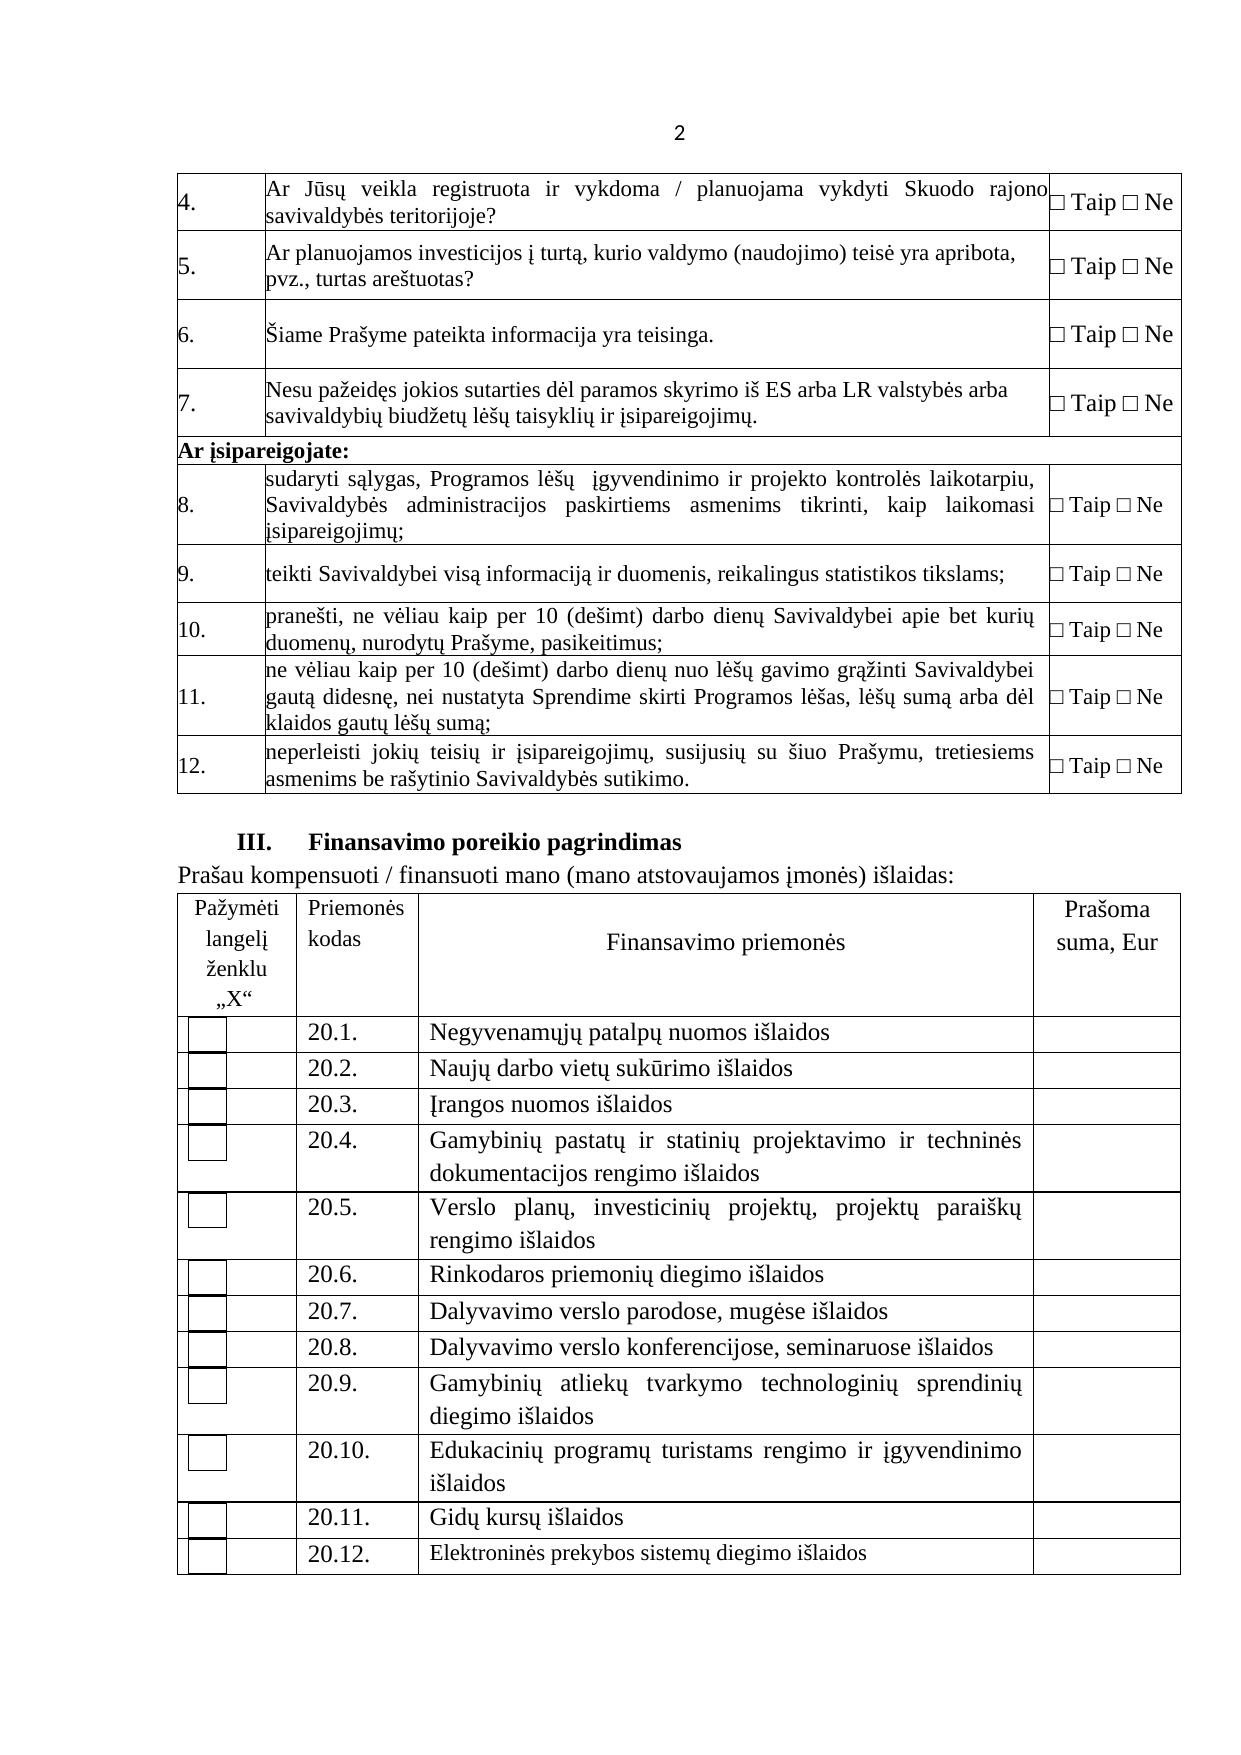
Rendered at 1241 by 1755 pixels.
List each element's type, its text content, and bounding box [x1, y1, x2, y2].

table_cell 20.1. [297, 1017, 418, 1052]
table_cell [1034, 1193, 1180, 1258]
table_cell Edukacinių programų turistams rengimo ir įgyvendinimo išlaidos [419, 1435, 1033, 1501]
table_cell teikti Savivaldybei visą informaciją ir duomenis, reikalingus statistikos tikslams; [266, 545, 1049, 602]
table_cell 20.8. [297, 1332, 418, 1367]
table_cell 20.10. [297, 1435, 418, 1501]
table_header Pažymėti langelį ženklu „X“ [178, 894, 296, 1016]
table_cell Naujų darbo vietų sukūrimo išlaidos [419, 1053, 1033, 1088]
table_cell 20.5. [297, 1193, 418, 1258]
table_cell 5. [178, 231, 265, 299]
table_cell [178, 1260, 188, 1295]
table_header [189, 1504, 226, 1537]
table_cell [1034, 1296, 1180, 1331]
table_cell [178, 1435, 296, 1501]
table_cell [1034, 1435, 1180, 1501]
table_header [189, 1194, 226, 1227]
table_cell Ar įsipareigojate: [178, 437, 1181, 464]
table_cell [227, 1053, 296, 1088]
table_cell Gamybinių atliekų tvarkymo technologinių sprendinių diegimo išlaidos [419, 1368, 1033, 1434]
table_cell 12. [178, 736, 265, 793]
table_cell [178, 1296, 188, 1331]
table_cell Ar planuojamos investicijos į turtą, kurio valdymo (naudojimo) teisė yra apribota, pvz., turtas areštuotas? [266, 231, 1049, 299]
table_cell □ Taip □ Ne [1050, 656, 1181, 735]
table_cell 20.2. [297, 1053, 418, 1088]
table_cell □ Taip □ Ne [1050, 300, 1181, 368]
table_cell 8. [178, 465, 265, 544]
table_cell neperleisti jokių teisių ir įsipareigojimų, susijusių su šiuo Prašymu, tretiesiems asmenims be rašytinio Savivaldybės sutikimo. [266, 736, 1049, 793]
table_cell sudaryti sąlygas, Programos lėšų įgyvendinimo ir projekto kontrolės laikotarpiu, Savivaldybės administracijos paskirtiems asmenims tikrinti, kaip laikomasi įsipareigojimų; [266, 465, 1049, 544]
table_header [189, 1297, 226, 1330]
table_cell □ Taip □ Ne [1050, 465, 1181, 544]
table_cell 20.3. [297, 1089, 418, 1124]
table_cell [1034, 1539, 1180, 1574]
table_cell □ Taip □ Ne [1050, 174, 1181, 230]
table_cell 6. [178, 300, 265, 368]
table_cell 20.12. [297, 1539, 418, 1574]
table_cell [178, 1539, 188, 1574]
table_cell ne vėliau kaip per 10 (dešimt) darbo dienų nuo lėšų gavimo grąžinti Savivaldybei gautą didesnę, nei nustatyta Sprendime skirti Programos lėšas, lėšų sumą arba dėl klaidos gautų lėšų sumą; [266, 656, 1049, 735]
table_cell 20.6. [297, 1260, 418, 1295]
table_cell [1034, 1125, 1180, 1191]
table_cell Dalyvavimo verslo konferencijose, seminaruose išlaidos [419, 1332, 1033, 1367]
table_cell □ Taip □ Ne [1050, 545, 1181, 602]
table_cell Negyvenamųjų patalpų nuomos išlaidos [419, 1017, 1033, 1052]
table_cell 9. [178, 545, 265, 602]
table_cell [178, 1332, 188, 1367]
table_cell [178, 1125, 296, 1191]
table_cell Įrangos nuomos išlaidos [419, 1089, 1033, 1124]
table_cell □ Taip □ Ne [1050, 603, 1181, 655]
text III. Finansavimo poreikio pagrindimas [236, 827, 1181, 856]
table_cell [227, 1332, 296, 1367]
table_cell Gamybinių pastatų ir statinių projektavimo ir techninės dokumentacijos rengimo išlaidos [419, 1125, 1033, 1191]
table_cell [1034, 1053, 1180, 1088]
table_cell Rinkodaros priemonių diegimo išlaidos [419, 1260, 1033, 1295]
table_header [189, 1540, 226, 1573]
table_cell 10. [178, 603, 265, 655]
table_cell [1034, 1368, 1180, 1434]
table_header [189, 1054, 226, 1087]
table_cell Elektroninės prekybos sistemų diegimo išlaidos [419, 1539, 1033, 1574]
table_cell □ Taip □ Ne [1050, 231, 1181, 299]
table_header [189, 1126, 226, 1159]
table_cell □ Taip □ Ne [1050, 736, 1181, 793]
text Prašau kompensuoti / finansuoti mano (mano atstovaujamos įmonės) išlaidas: [177, 860, 1181, 889]
table_header [189, 1436, 226, 1469]
table_cell [1034, 1017, 1180, 1052]
table_cell 11. [178, 656, 265, 735]
table_header [189, 1261, 226, 1294]
table_cell 7. [178, 369, 265, 436]
table_cell [227, 1296, 296, 1331]
table_cell Ar Jūsų veikla registruota ir vykdoma / planuojama vykdyti Skuodo rajono savivaldybės teritorijoje? [266, 174, 1049, 230]
table_header [189, 1333, 226, 1366]
table_cell [178, 1089, 188, 1124]
table_cell 4. [178, 174, 265, 230]
table_cell [227, 1503, 296, 1538]
table_cell [178, 1368, 296, 1434]
table_cell Verslo planų, investicinių projektų, projektų paraiškų rengimo išlaidos [419, 1193, 1033, 1258]
table_cell [178, 1503, 188, 1538]
table_cell [1034, 1089, 1180, 1124]
table_cell □ Taip □ Ne [1050, 369, 1181, 436]
table_cell [227, 1089, 296, 1124]
table_cell [1034, 1260, 1180, 1295]
table_cell pranešti, ne vėliau kaip per 10 (dešimt) darbo dienų Savivaldybei apie bet kurių duomenų, nurodytų Prašyme, pasikeitimus; [266, 603, 1049, 655]
table_header Prašoma suma, Eur [1034, 894, 1180, 1016]
table_cell [227, 1539, 296, 1574]
table_cell Nesu pažeidęs jokios sutarties dėl paramos skyrimo iš ES arba LR valstybės arba savivaldybių biudžetų lėšų taisyklių ir įsipareigojimų. [266, 369, 1049, 436]
table_cell Gidų kursų išlaidos [419, 1503, 1033, 1538]
table_cell 20.9. [297, 1368, 418, 1434]
table_cell Dalyvavimo verslo parodose, mugėse išlaidos [419, 1296, 1033, 1331]
table_header [189, 1018, 226, 1051]
table_header Priemonės kodas [297, 894, 418, 1016]
table_cell [1034, 1332, 1180, 1367]
table_cell 20.7. [297, 1296, 418, 1331]
table_cell [178, 1017, 188, 1052]
table_header Finansavimo priemonės [419, 894, 1033, 1016]
table_cell 20.4. [297, 1125, 418, 1191]
table_header [189, 1369, 226, 1402]
table_cell [178, 1053, 188, 1088]
table_cell [178, 1193, 296, 1258]
table_cell [1034, 1503, 1180, 1538]
table_cell [227, 1017, 296, 1052]
table_cell [227, 1260, 296, 1295]
table_cell 20.11. [297, 1503, 418, 1538]
table_cell Šiame Prašyme pateikta informacija yra teisinga. [266, 300, 1049, 368]
table_header [189, 1090, 226, 1123]
